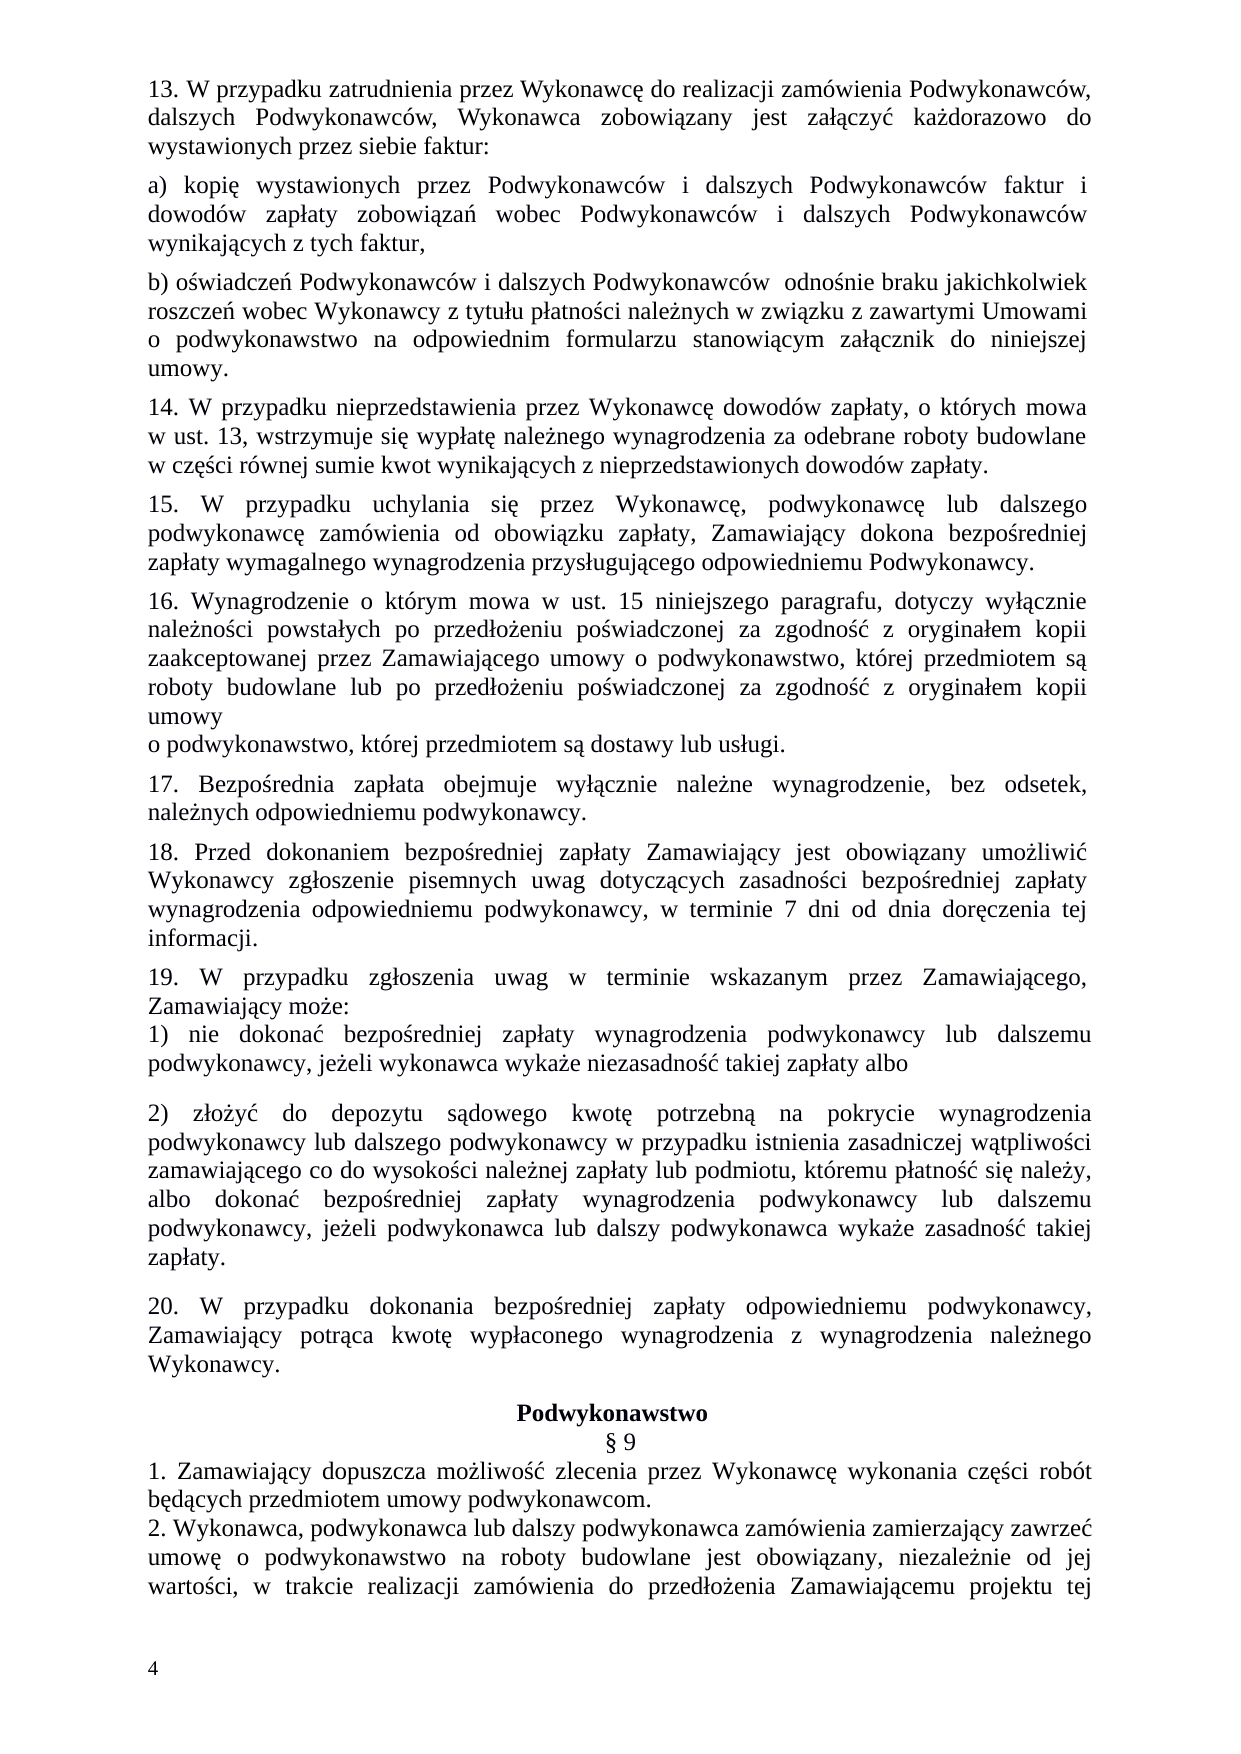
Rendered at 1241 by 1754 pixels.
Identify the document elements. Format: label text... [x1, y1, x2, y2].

text b) oświadczeń Podwykonawców i dalszych Podwykonawców odnośnie braku jakichkolwiek roszczeń wobec Wykonawcy z tytułu płatności należnych w związku z zawartymi Umowami o podwykonawstwo na odpowiednim formularzu stanowiącym załącznik do niniejszej umowy. [148, 267, 1088, 382]
text 14. W przypadku nieprzedstawienia przez Wykonawcę dowodów zapłaty, o których mowa w ust. 13, wstrzymuje się wypłatę należnego wynagrodzenia za odebrane roboty budowlane w części równej sumie kwot wynikających z nieprzedstawionych dowodów zapłaty. [148, 392, 1088, 479]
text 18. Przed dokonaniem bezpośredniej zapłaty Zamawiający jest obowiązany umożliwić Wykonawcy zgłoszenie pisemnych uwag dotyczących zasadności bezpośredniej zapłaty wynagrodzenia odpowiedniemu podwykonawcy, w terminie 7 dni od dnia doręczenia tej informacji. [148, 837, 1088, 952]
text 1) nie dokonać bezpośredniej zapłaty wynagrodzenia podwykonawcy lub dalszemu podwykonawcy, jeżeli wykonawca wykaże niezasadność takiej zapłaty albo [148, 1019, 1092, 1077]
text a) kopię wystawionych przez Podwykonawców i dalszych Podwykonawców faktur i dowodów zapłaty zobowiązań wobec Podwykonawców i dalszych Podwykonawców wynikających z tych faktur, [148, 170, 1088, 257]
text 1. Zamawiający dopuszcza możliwość zlecenia przez Wykonawcę wykonania części robót będących przedmiotem umowy podwykonawcom. [148, 1456, 1092, 1513]
text 13. W przypadku zatrudnienia przez Wykonawcę do realizacji zamówienia Podwykonawców, dalszych Podwykonawców, Wykonawca zobowiązany jest załączyć każdorazowo do wystawionych przez siebie faktur: [148, 74, 1092, 160]
text 17. Bezpośrednia zapłata obejmuje wyłącznie należne wynagrodzenie, bez odsetek, należnych odpowiedniemu podwykonawcy. [148, 769, 1088, 826]
text 16. Wynagrodzenie o którym mowa w ust. 15 niniejszego paragrafu, dotyczy wyłącznie należności powstałych po przedłożeniu poświadczonej za zgodność z oryginałem kopii zaakceptowanej przez Zamawiającego umowy o podwykonawstwo, której przedmiotem są roboty budowlane lub po przedłożeniu poświadczonej za zgodność z oryginałem kopii umowy o podwykonawstwo, której przedmiotem są dostawy lub usługi. [148, 586, 1088, 758]
text 2) złożyć do depozytu sądowego kwotę potrzebną na pokrycie wynagrodzenia podwykonawcy lub dalszego podwykonawcy w przypadku istnienia zasadniczej wątpliwości zamawiającego co do wysokości należnej zapłaty lub podmiotu, któremu płatność się należy, albo dokonać bezpośredniej zapłaty wynagrodzenia podwykonawcy lub dalszemu podwykonawcy, jeżeli podwykonawca lub dalszy podwykonawca wykaże zasadność takiej zapłaty. [148, 1098, 1092, 1270]
text 20. W przypadku dokonania bezpośredniej zapłaty odpowiedniemu podwykonawcy, Zamawiający potrąca kwotę wypłaconego wynagrodzenia z wynagrodzenia należnego Wykonawcy. [148, 1291, 1092, 1377]
text Podwykonawstwo [516, 1398, 1092, 1427]
text 19. W przypadku zgłoszenia uwag w terminie wskazanym przez Zamawiającego, Zamawiający może: [148, 962, 1088, 1019]
text 2. Wykonawca, podwykonawca lub dalszy podwykonawca zamówienia zamierzający zawrzeć umowę o podwykonawstwo na roboty budowlane jest obowiązany, niezależnie od jej wartości, w trakcie realizacji zamówienia do przedłożenia Zamawiającemu projektu tej [148, 1513, 1092, 1599]
text 15. W przypadku uchylania się przez Wykonawcę, podwykonawcę lub dalszego podwykonawcę zamówienia od obowiązku zapłaty, Zamawiający dokona bezpośredniej zapłaty wymagalnego wynagrodzenia przysługującego odpowiedniemu Podwykonawcy. [148, 489, 1088, 575]
text § 9 [148, 1427, 1092, 1456]
